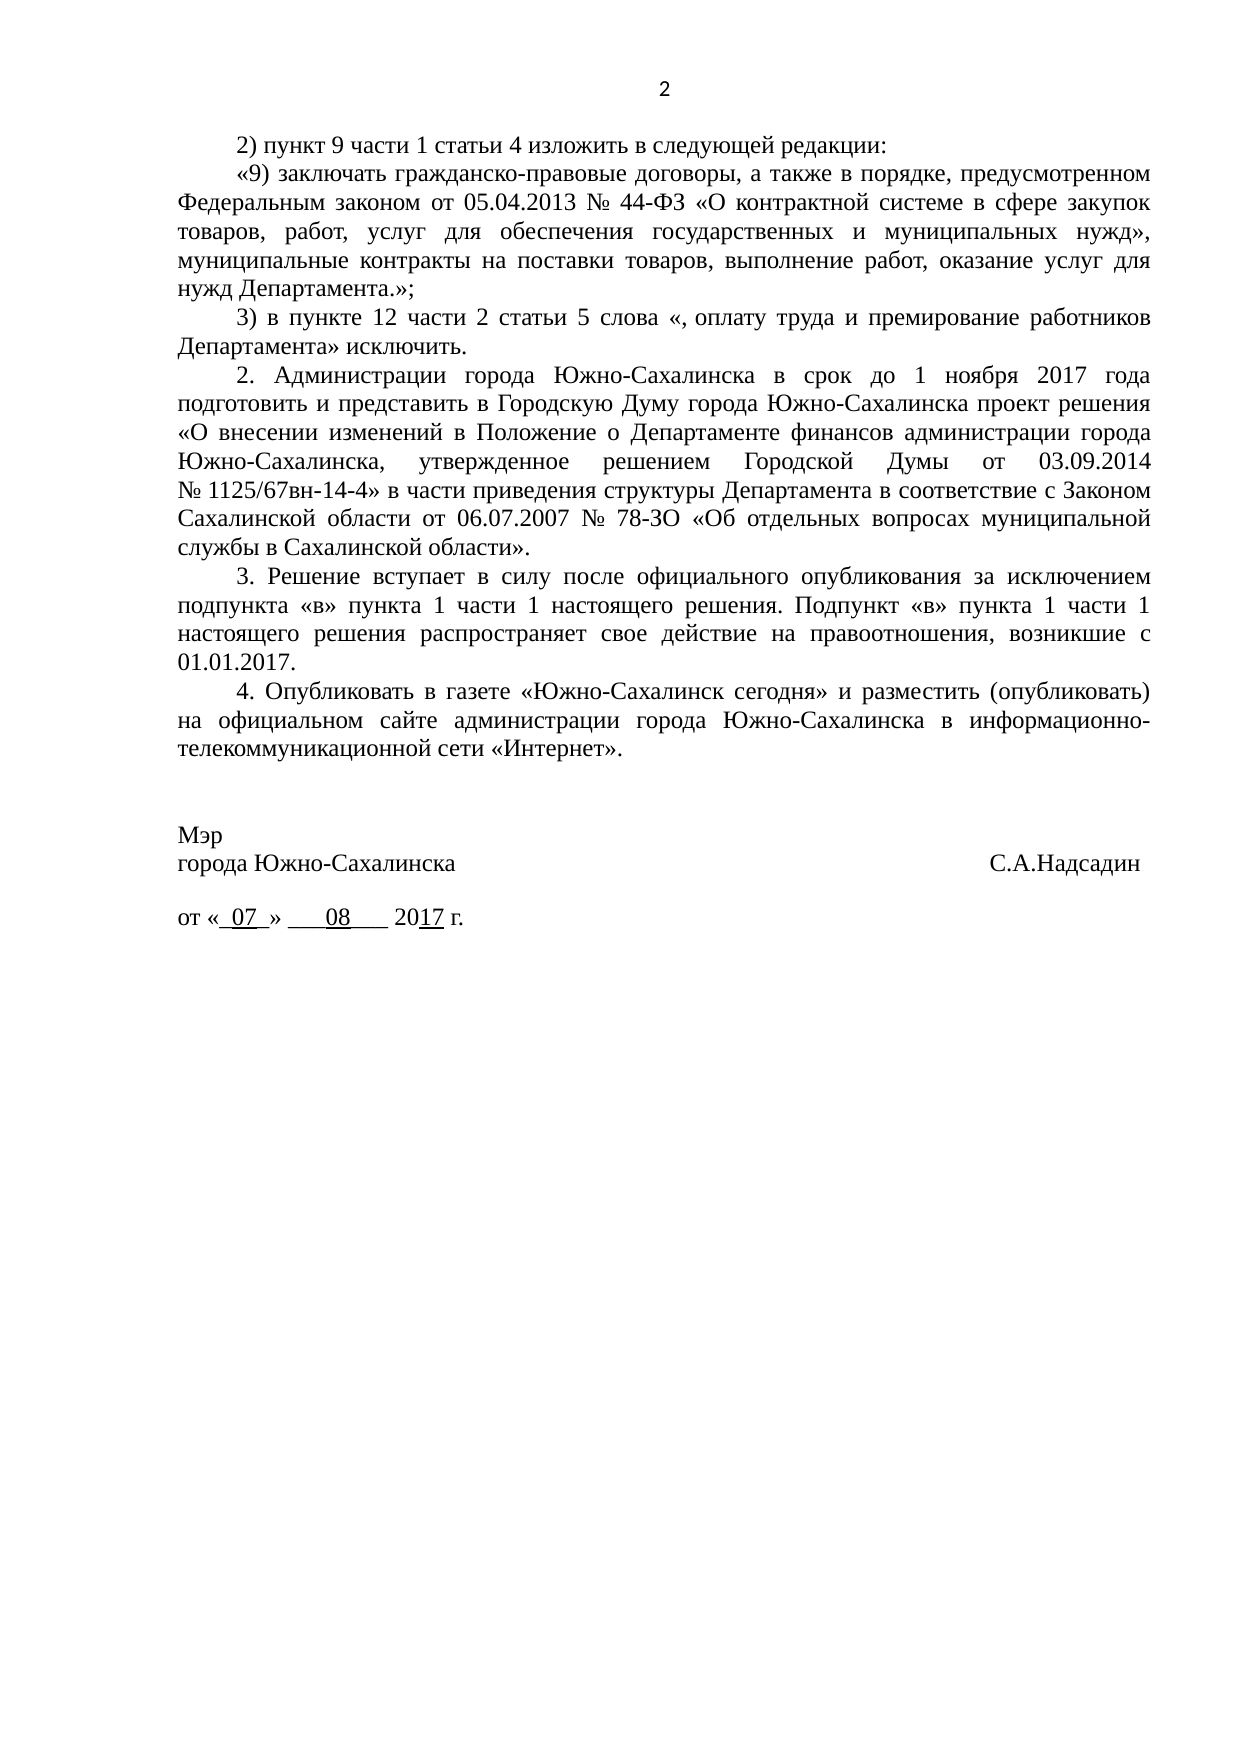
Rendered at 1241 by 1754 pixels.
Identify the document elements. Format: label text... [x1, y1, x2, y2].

text 3) в пункте 12 части 2 статьи 5 слова «, оплату труда и премирование работников Департамента» исключить. [177, 302, 1152, 360]
text 2. Администрации города Южно-Сахалинска в срок до 1 ноября 2017 года подготовить и представить в Городскую Думу города Южно-Сахалинска проект решения «О внесении изменений в Положение о Департаменте финансов администрации города Южно-Сахалинска, утвержденное решением Городской Думы от 03.09.2014 № 1125/67вн-14-4» в части приведения структуры Департамента в соответствие с Законом Сахалинской области от 06.07.2007 № 78-ЗО «Об отдельных вопросах муниципальной службы в Сахалинской области». [177, 360, 1152, 561]
text Мэр [177, 820, 1152, 848]
text 3. Решение вступает в силу после официального опубликования за исключением подпункта «в» пункта 1 части 1 настоящего решения. Подпункт «в» пункта 1 части 1 настоящего решения распространяет свое действие на правоотношения, возникшие с 01.01.2017. [177, 561, 1152, 676]
text 4. Опубликовать в газете «Южно-Сахалинск сегодня» и разместить (опубликовать) на официальном сайте администрации города Южно-Сахалинска в информационно-телекоммуникационной сети «Интернет». [177, 676, 1152, 762]
text города Южно-Сахалинска С.А.Надсадин [177, 848, 1152, 877]
text «9) заключать гражданско-правовые договоры, а также в порядке, предусмотренном Федеральным законом от 05.04.2013 № 44-ФЗ «О контрактной системе в сфере закупок товаров, работ, услуг для обеспечения государственных и муниципальных нужд», муниципальные контракты на поставки товаров, выполнение работ, оказание услуг для нужд Департамента.»; [177, 158, 1152, 302]
text от «_07_» ___08___ 2017 г. [177, 902, 1152, 931]
text 2) пункт 9 части 1 статьи 4 изложить в следующей редакции: [177, 130, 1152, 158]
